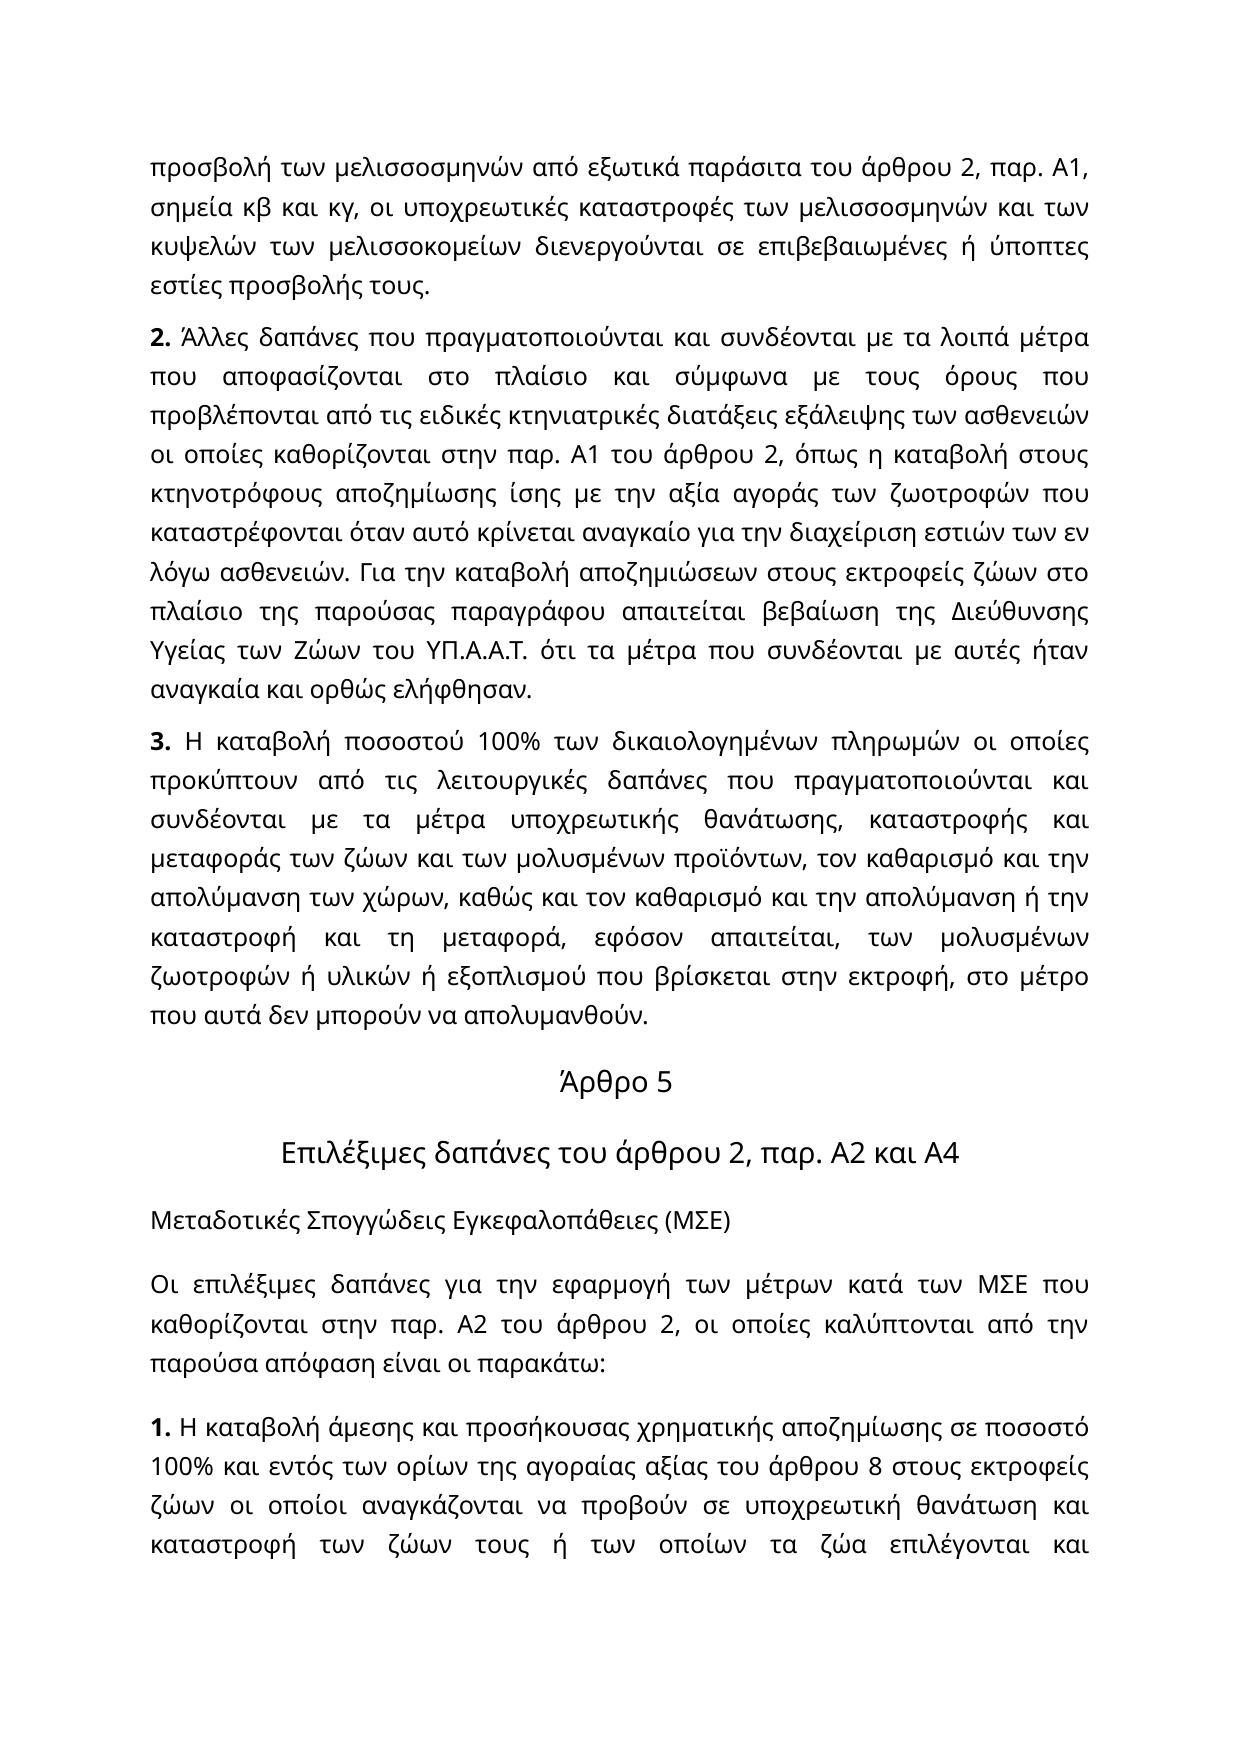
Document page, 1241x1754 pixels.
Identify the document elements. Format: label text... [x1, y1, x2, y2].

subtitle Επιλέξιμες δαπάνες του άρθρου 2, παρ. Α2 και Α4 [150, 1132, 1090, 1172]
text 1. Η καταβολή άμεσης και προσήκουσας χρηματικής αποζημίωσης σε ποσοστό 100% και εντός των ορίων της αγοραίας αξίας του άρθρου 8 στους εκτροφείς ζώων οι οποίοι αναγκάζονται να προβούν σε υποχρεωτική θανάτωση και καταστροφή των ζώων τους ή των οποίων τα ζώα επιλέγονται και [150, 1409, 1090, 1561]
text προσβολή των μελισσοσμηνών από εξωτικά παράσιτα του άρθρου 2, παρ. Α1, σημεία κβ και κγ, οι υποχρεωτικές καταστροφές των μελισσοσμηνών και των κυψελών των μελισσοκομείων διενεργούνται σε επιβεβαιωμένες ή ύποπτες εστίες προσβολής τους. [150, 150, 1090, 302]
text 2. Άλλες δαπάνες που πραγματοποιούνται και συνδέονται με τα λοιπά μέτρα που αποφασίζονται στο πλαίσιο και σύμφωνα με τους όρους που προβλέπονται από τις ειδικές κτηνιατρικές διατάξεις εξάλειψης των ασθενειών οι οποίες καθορίζονται στην παρ. Α1 του άρθρου 2, όπως η καταβολή στους κτηνοτρόφους αποζημίωσης ίσης με την αξία αγοράς των ζωοτροφών που καταστρέφονται όταν αυτό κρίνεται αναγκαίο για την διαχείριση εστιών των εν λόγω ασθενειών. Για την καταβολή αποζημιώσεων στους εκτροφείς ζώων στο πλαίσιο της παρούσας παραγράφου απαιτείται βεβαίωση της Διεύθυνσης Υγείας των Ζώων του ΥΠ.Α.Α.Τ. ότι τα μέτρα που συνδέονται με αυτές ήταν αναγκαία και ορθώς ελήφθησαν. [150, 319, 1090, 706]
text Μεταδοτικές Σπογγώδεις Εγκεφαλοπάθειες (ΜΣΕ) [150, 1203, 1090, 1237]
text 3. Η καταβολή ποσοστού 100% των δικαιολογημένων πληρωμών οι οποίες προκύπτουν από τις λειτουργικές δαπάνες που πραγματοποιούνται και συνδέονται με τα μέτρα υποχρεωτικής θανάτωσης, καταστροφής και μεταφοράς των ζώων και των μολυσμένων προϊόντων, τον καθαρισμό και την απολύμανση των χώρων, καθώς και τον καθαρισμό και την απολύμανση ή την καταστροφή και τη μεταφορά, εφόσον απαιτείται, των μολυσμένων ζωοτροφών ή υλικών ή εξοπλισμού που βρίσκεται στην εκτροφή, στο μέτρο που αυτά δεν μπορούν να απολυμανθούν. [150, 723, 1090, 1032]
text Οι επιλέξιμες δαπάνες για την εφαρμογή των μέτρων κατά των ΜΣΕ που καθορίζονται στην παρ. Α2 του άρθρου 2, οι οποίες καλύπτονται από την παρούσα απόφαση είναι οι παρακάτω: [150, 1267, 1090, 1379]
subtitle Άρθρο 5 [150, 1062, 1090, 1101]
